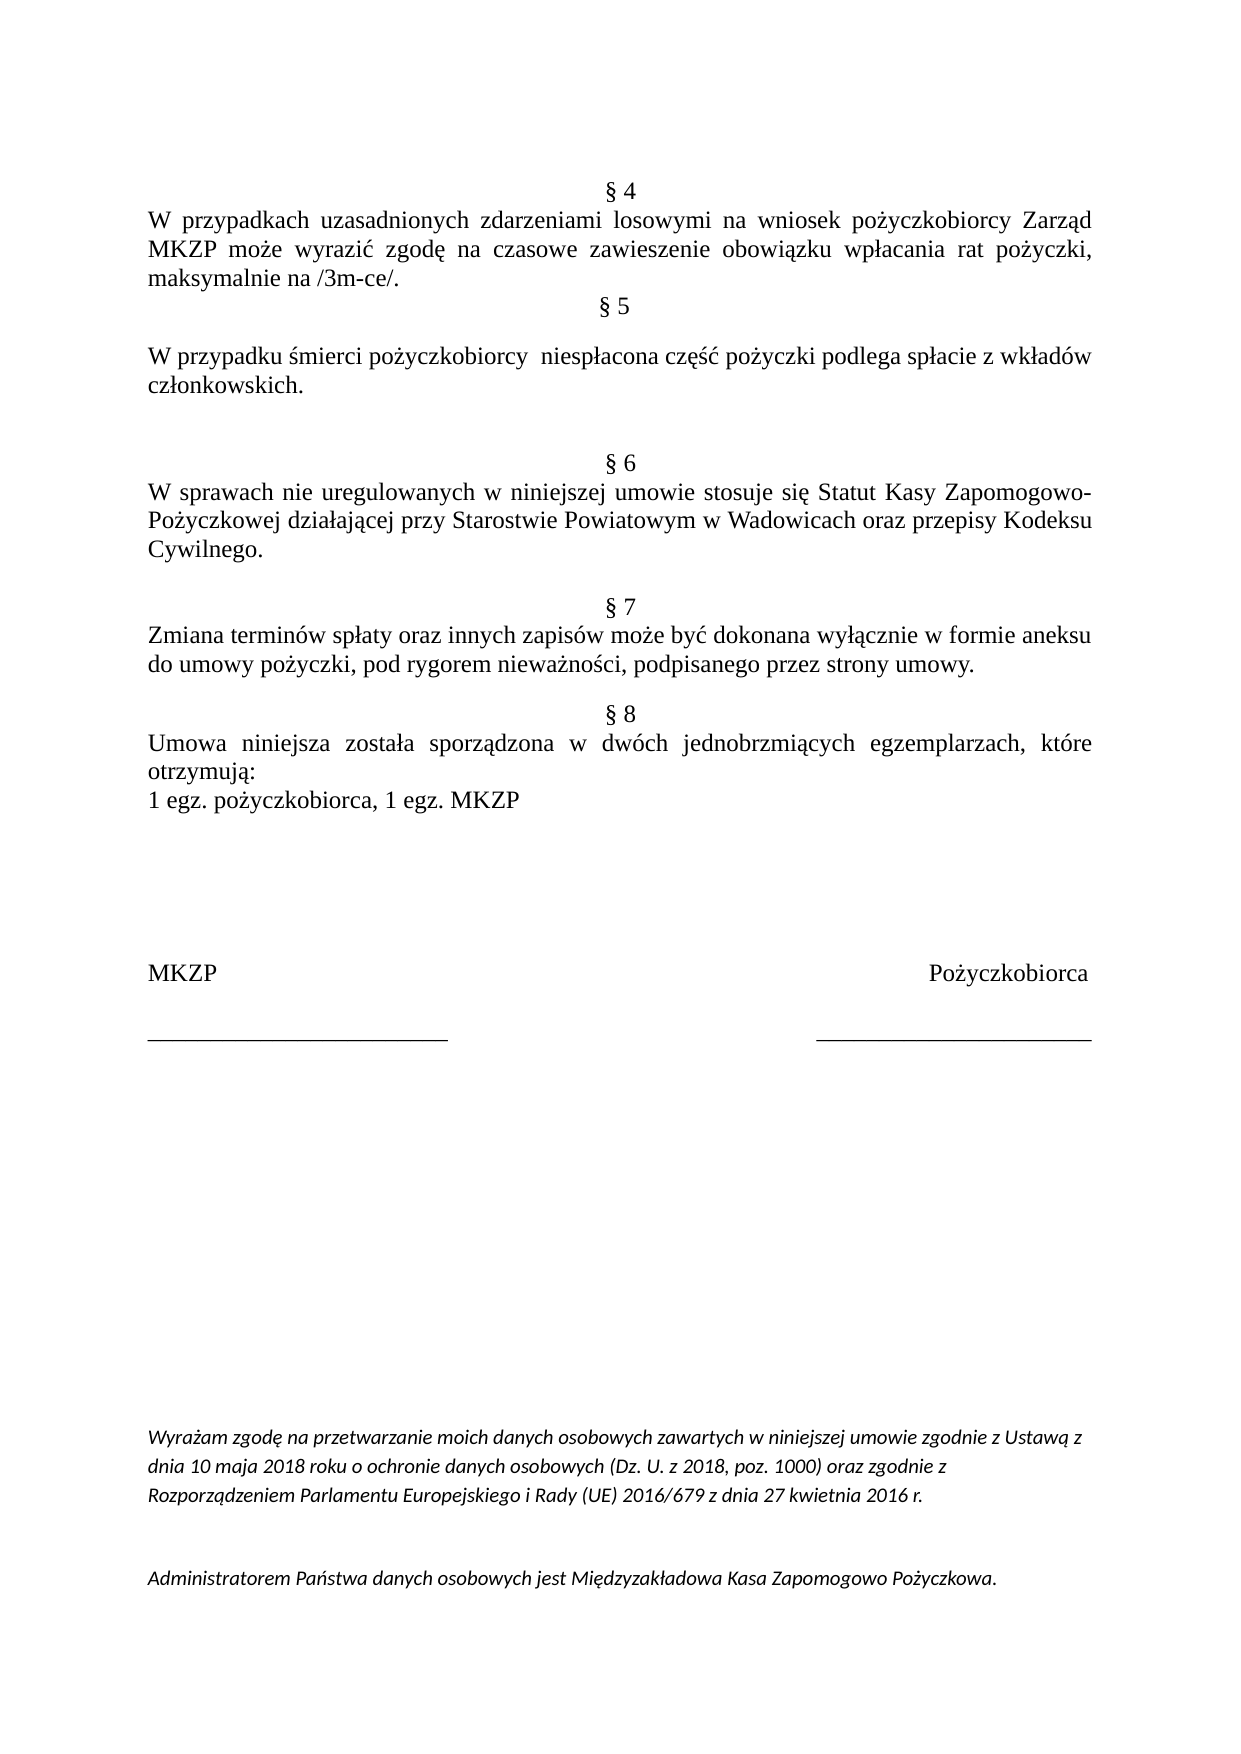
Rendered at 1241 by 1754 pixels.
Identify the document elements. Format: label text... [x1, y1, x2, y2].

text W sprawach nie uregulowanych w niniejszej umowie stosuje się Statut Kasy Zapomogowo- Pożyczkowej działającej przy Starostwie Powiatowym w Wadowicach oraz przepisy Kodeksu Cywilnego. [148, 477, 1093, 563]
text § 7 [148, 592, 1093, 621]
text 1 egz. pożyczkobiorca, 1 egz. MKZP [148, 785, 1093, 814]
text § 8 [148, 699, 1093, 728]
text Administratorem Państwa danych osobowych jest Międzyzakładowa Kasa Zapomogowo Pożyczkowa. [148, 1566, 1093, 1591]
text W przypadku śmierci pożyczkobiorcy niespłacona część pożyczki podlega spłacie z wkładów członkowskich. [148, 341, 1093, 398]
text § 4 [148, 176, 1093, 205]
text MKZP Pożyczkobiorca [148, 958, 1093, 986]
text W przypadkach uzasadnionych zdarzeniami losowymi na wniosek pożyczkobiorcy Zarząd MKZP może wyrazić zgodę na czasowe zawieszenie obowiązku wpłacania rat pożyczki, maksymalnie na /3m-ce/. [148, 205, 1093, 291]
text § 5 [148, 291, 1093, 320]
text Umowa niniejsza została sporządzona w dwóch jednobrzmiących egzemplarzach, które otrzymują: [148, 728, 1093, 785]
text § 6 [148, 448, 1093, 477]
text Zmiana terminów spłaty oraz innych zapisów może być dokonana wyłącznie w formie aneksu do umowy pożyczki, pod rygorem nieważności, podpisanego przez strony umowy. [148, 621, 1093, 678]
text Wyrażam zgodę na przetwarzanie moich danych osobowych zawartych w niniejszej umowie zgodnie z Ustawą z dnia 10 maja 2018 roku o ochronie danych osobowych (Dz. U. z 2018, poz. 1000) oraz zgodnie z Rozporządzeniem Parlamentu Europejskiego i Rady (UE) 2016/679 z dnia 27 kwietnia 2016 r. [148, 1424, 1093, 1508]
text ________________________ ______________________ [148, 1015, 1093, 1044]
